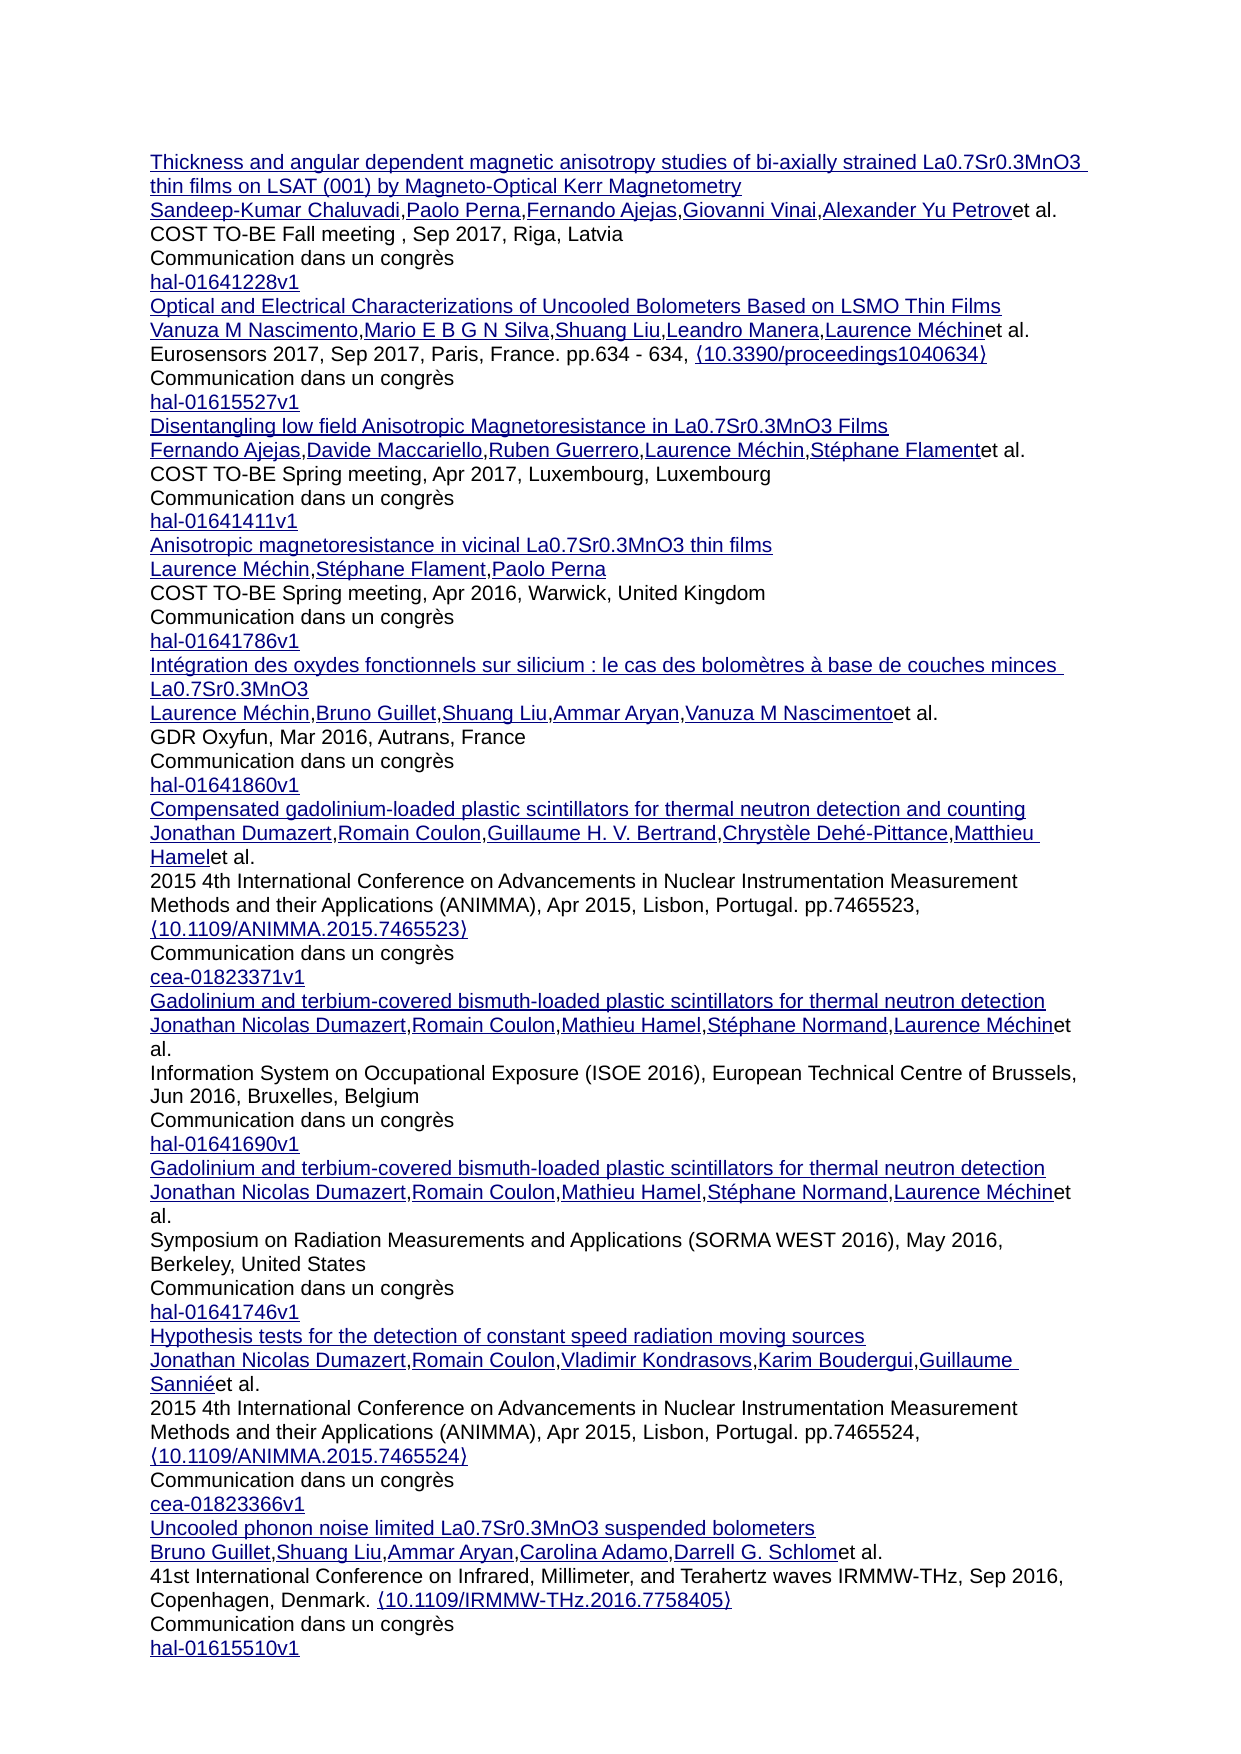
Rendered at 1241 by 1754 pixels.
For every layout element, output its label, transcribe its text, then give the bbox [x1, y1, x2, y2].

table_cell Intégration des oxydes fonctionnels sur silicium : le cas des bolomètres à base de couches minces La0.7Sr0.3MnO3 Laurence Méchin,Bruno Guillet,Shuang Liu,Ammar Aryan,Vanuza M Nascimentoet al. GDR Oxyfun, Mar 2016, Autrans, France Communication dans un congrès hal-01641860v1 [150, 653, 1090, 797]
table_cell Optical and Electrical Characterizations of Uncooled Bolometers Based on LSMO Thin Films Vanuza M Nascimento,Mario E B G N Silva,Shuang Liu,Leandro Manera,Laurence Méchinet al. Eurosensors 2017, Sep 2017, Paris, France. pp.634 - 634, ⟨10.3390/proceedings1040634⟩ Communication dans un congrès hal-01615527v1 [150, 294, 1090, 413]
table_cell Thickness and angular dependent magnetic anisotropy studies of bi-axially strained La0.7Sr0.3MnO3 thin films on LSAT (001) by Magneto-Optical Kerr Magnetometry Sandeep-Kumar Chaluvadi,Paolo Perna,Fernando Ajejas,Giovanni Vinai,Alexander Yu Petrovet al. COST TO-BE Fall meeting , Sep 2017, Riga, Latvia Communication dans un congrès hal-01641228v1 [150, 150, 1090, 294]
table_cell Disentangling low field Anisotropic Magnetoresistance in La0.7Sr0.3MnO3 Films Fernando Ajejas,Davide Maccariello,Ruben Guerrero,Laurence Méchin,Stéphane Flamentet al. COST TO-BE Spring meeting, Apr 2017, Luxembourg, Luxembourg Communication dans un congrès hal-01641411v1 [150, 414, 1090, 533]
table_cell Uncooled phonon noise limited La0.7Sr0.3MnO3 suspended bolometers Bruno Guillet,Shuang Liu,Ammar Aryan,Carolina Adamo,Darrell G. Schlomet al. 41st International Conference on Infrared, Millimeter, and Terahertz waves IRMMW-THz, Sep 2016, Copenhagen, Denmark. ⟨10.1109/IRMMW-THz.2016.7758405⟩ Communication dans un congrès hal-01615510v1 [150, 1516, 1090, 1659]
table_cell Anisotropic magnetoresistance in vicinal La0.7Sr0.3MnO3 thin films Laurence Méchin,Stéphane Flament,Paolo Perna COST TO-BE Spring meeting, Apr 2016, Warwick, United Kingdom Communication dans un congrès hal-01641786v1 [150, 533, 1090, 653]
table_cell Gadolinium and terbium-covered bismuth-loaded plastic scintillators for thermal neutron detection Jonathan Nicolas Dumazert,Romain Coulon,Mathieu Hamel,Stéphane Normand,Laurence Méchinet al. Information System on Occupational Exposure (ISOE 2016), European Technical Centre of Brussels, Jun 2016, Bruxelles, Belgium Communication dans un congrès hal-01641690v1 [150, 989, 1090, 1156]
table_cell Hypothesis tests for the detection of constant speed radiation moving sources Jonathan Nicolas Dumazert,Romain Coulon,Vladimir Kondrasovs,Karim Boudergui,Guillaume Sanniéet al. 2015 4th International Conference on Advancements in Nuclear Instrumentation Measurement Methods and their Applications (ANIMMA), Apr 2015, Lisbon, Portugal. pp.7465524, ⟨10.1109/ANIMMA.2015.7465524⟩ Communication dans un congrès cea-01823366v1 [150, 1324, 1090, 1516]
table_cell Compensated gadolinium-loaded plastic scintillators for thermal neutron detection and counting Jonathan Dumazert,Romain Coulon,Guillaume H. V. Bertrand,Chrystèle Dehé-Pittance,Matthieu Hamelet al. 2015 4th International Conference on Advancements in Nuclear Instrumentation Measurement Methods and their Applications (ANIMMA), Apr 2015, Lisbon, Portugal. pp.7465523, ⟨10.1109/ANIMMA.2015.7465523⟩ Communication dans un congrès cea-01823371v1 [150, 797, 1090, 988]
table_cell Gadolinium and terbium-covered bismuth-loaded plastic scintillators for thermal neutron detection Jonathan Nicolas Dumazert,Romain Coulon,Mathieu Hamel,Stéphane Normand,Laurence Méchinet al. Symposium on Radiation Measurements and Applications (SORMA WEST 2016), May 2016, Berkeley, United States Communication dans un congrès hal-01641746v1 [150, 1156, 1090, 1324]
